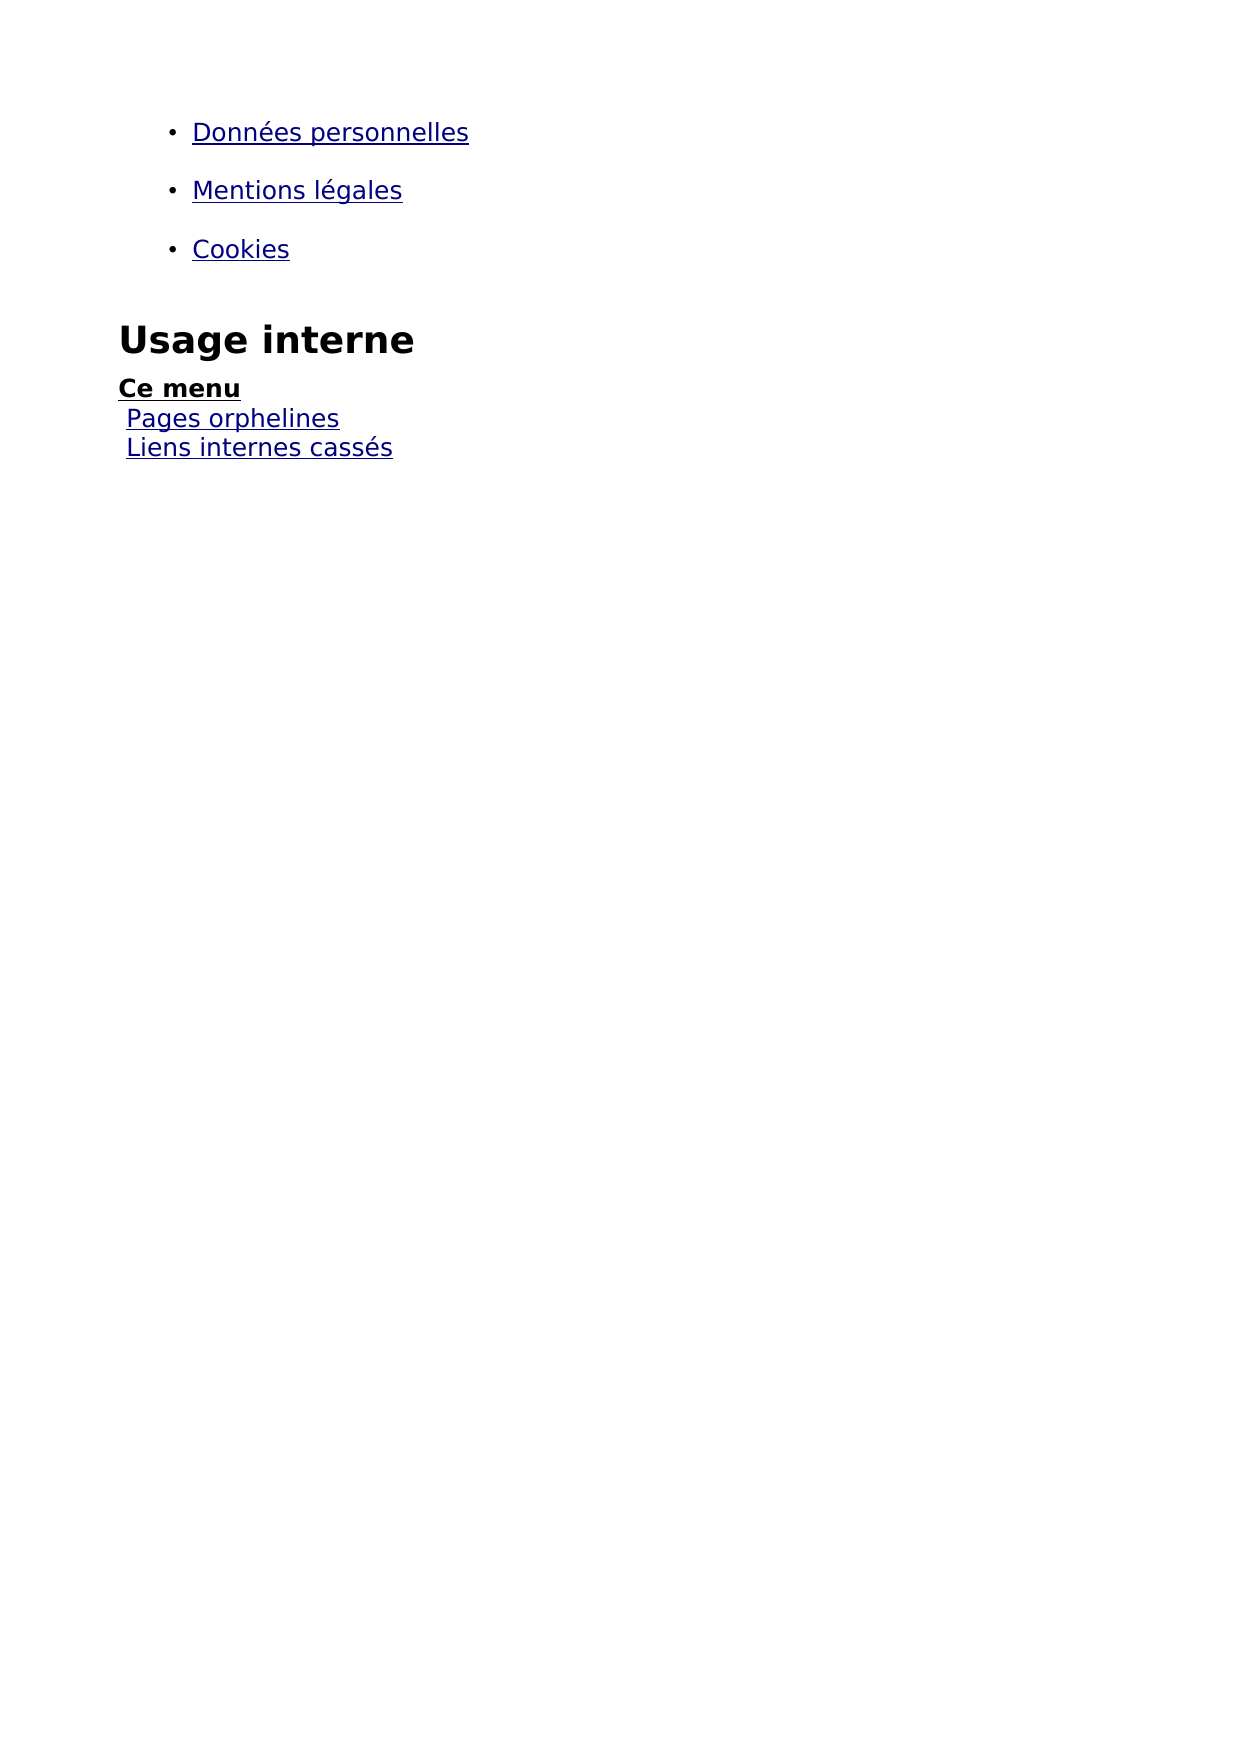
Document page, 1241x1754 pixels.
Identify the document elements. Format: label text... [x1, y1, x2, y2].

list Données personnelles [177, 118, 1122, 176]
list Mentions légales [177, 176, 1122, 235]
list Cookies [177, 235, 1122, 264]
text Ce menu Pages orphelines Liens internes cassés [118, 374, 1122, 491]
subtitle Usage interne [118, 318, 1122, 362]
